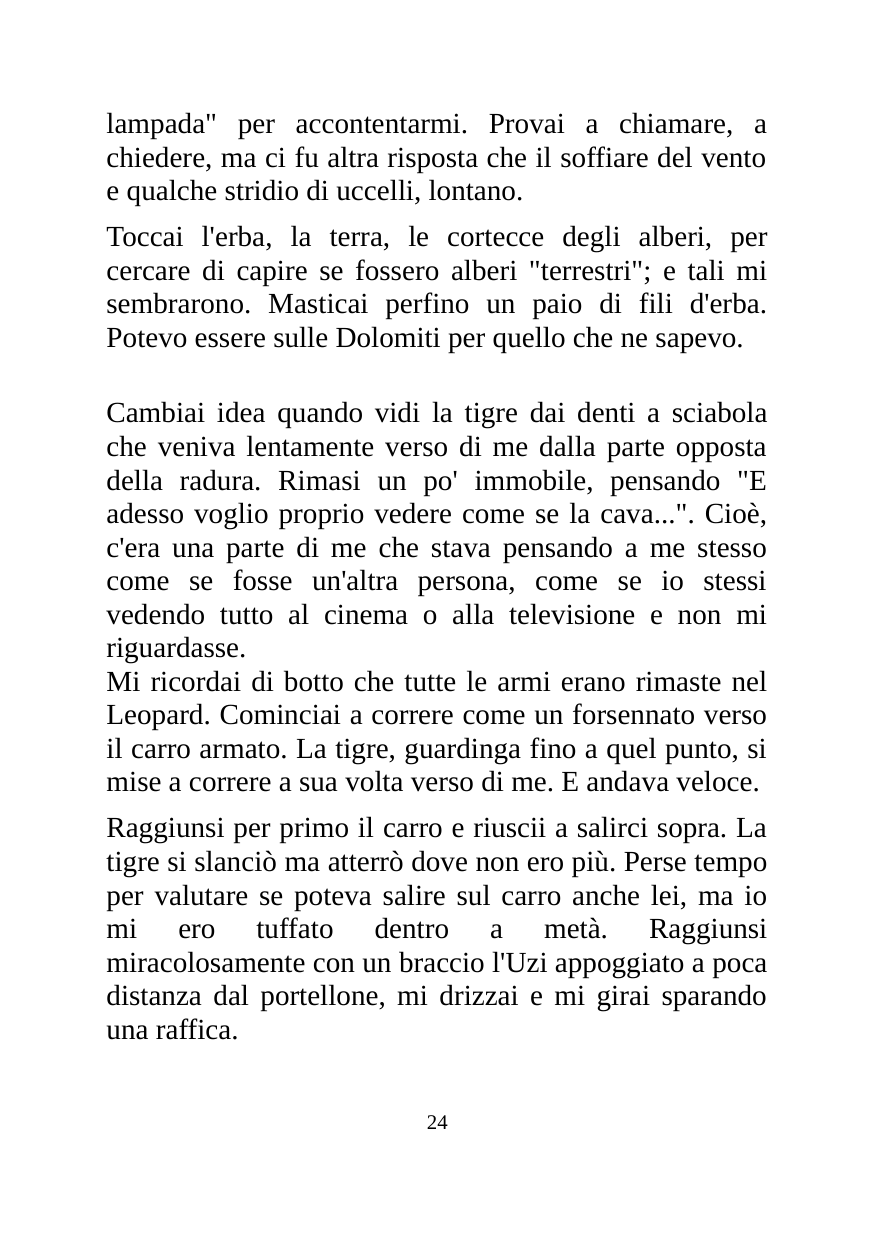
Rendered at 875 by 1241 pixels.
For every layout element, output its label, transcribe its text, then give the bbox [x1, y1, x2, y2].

text Mi ricordai di botto che tutte le armi erano rimaste nel Leopard. Cominciai a correre come un forsennato verso il carro armato. La tigre, guardinga fino a quel punto, si mise a correre a sua volta verso di me. E andava veloce. [106, 664, 768, 798]
text Toccai l'erba, la terra, le cortecce degli alberi, per cercare di capire se fossero alberi "terrestri"; e tali mi sembrarono. Masticai perfino un paio di fili d'erba. Potevo essere sulle Dolomiti per quello che ne sapevo. [106, 219, 768, 353]
text Raggiunsi per primo il carro e riuscii a salirci sopra. La tigre si slanciò ma atterrò dove non ero più. Perse tempo per valutare se poteva salire sul carro anche lei, ma io mi ero tuffato dentro a metà. Raggiunsi miracolosamente con un braccio l'Uzi appoggiato a poca distanza dal portellone, mi drizzai e mi girai sparando una raffica. [106, 811, 768, 1045]
text Cambiai idea quando vidi la tigre dai denti a sciabola che veniva lentamente verso di me dalla parte opposta della radura. Rimasi un po' immobile, pensando "E adesso voglio proprio vedere come se la cava...". Cioè, c'era una parte di me che stava pensando a me stesso come se fosse un'altra persona, come se io stessi vedendo tutto al cinema o alla televisione e non mi riguardasse. [106, 396, 768, 664]
text lampada" per accontentarmi. Provai a chiamare, a chiedere, ma ci fu altra risposta che il soffiare del vento e qualche stridio di uccelli, lontano. [106, 106, 768, 207]
